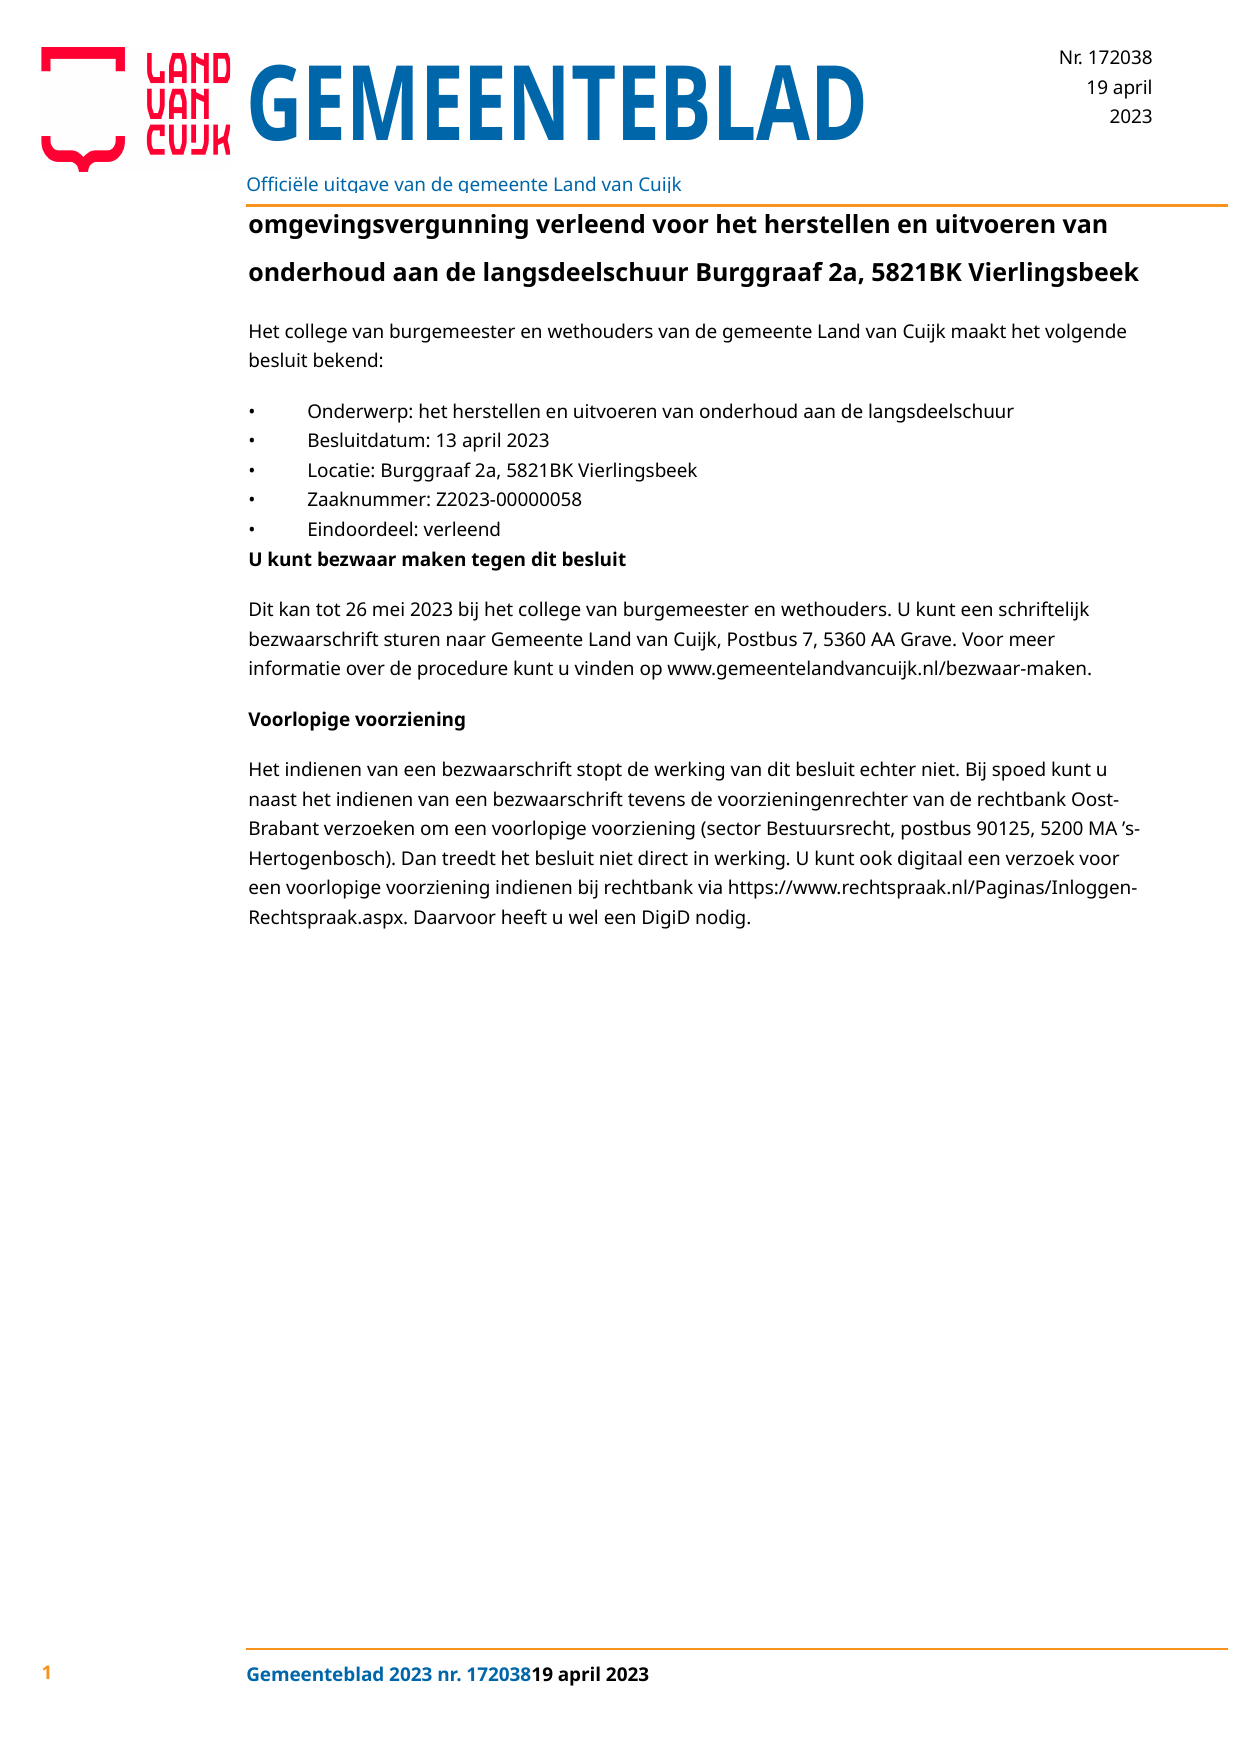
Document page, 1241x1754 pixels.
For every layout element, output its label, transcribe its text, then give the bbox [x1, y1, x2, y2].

picture [41, 47, 231, 172]
text U kunt bezwaar maken tegen dit besluit [248, 546, 1152, 572]
text Het indienen van een bezwaarschrift stopt de werking van dit besluit echter niet. Bij spoed kunt u naast het indienen van een bezwaarschrift tevens de voorzieningenrechter van de rechtbank Oost-Brabant verzoeken om een voorlopige voorziening (sector Bestuursrecht, postbus 90125, 5200 MA ’s-Hertogenbosch). Dan treedt het besluit niet direct in werking. U kunt ook digitaal een verzoek voor een voorlopige voorziening indienen bij rechtbank via https://www.rechtspraak.nl/Paginas/Inloggen-Rechtspraak.aspx. Daarvoor heeft u wel een DigiD nodig. [248, 756, 1152, 930]
list Onderwerp: het herstellen en uitvoeren van onderhoud aan de langsdeelschuur [248, 398, 1152, 424]
text Het college van burgemeester en wethouders van de gemeente Land van Cuijk maakt het volgende besluit bekend: [248, 318, 1152, 373]
text omgevingsvergunning verleend voor het herstellen en uitvoeren van onderhoud aan de langsdeelschuur Burggraaf 2a, 5821BK Vierlingsbeek [248, 207, 1152, 288]
list Eindoordeel: verleend [248, 516, 1152, 542]
list Locatie: Burggraaf 2a, 5821BK Vierlingsbeek [248, 457, 1152, 483]
list Zaaknummer: Z2023-00000058 [248, 487, 1152, 512]
list Besluitdatum: 13 april 2023 [248, 427, 1152, 453]
text Voorlopige voorziening [248, 706, 1152, 732]
text Dit kan tot 26 mei 2023 bij het college van burgemeester en wethouders. U kunt een schriftelijk bezwaarschrift sturen naar Gemeente Land van Cuijk, Postbus 7, 5360 AA Grave. Voor meer informatie over de procedure kunt u vinden op www.gemeentelandvancuijk.nl/bezwaar-maken. [248, 596, 1152, 681]
